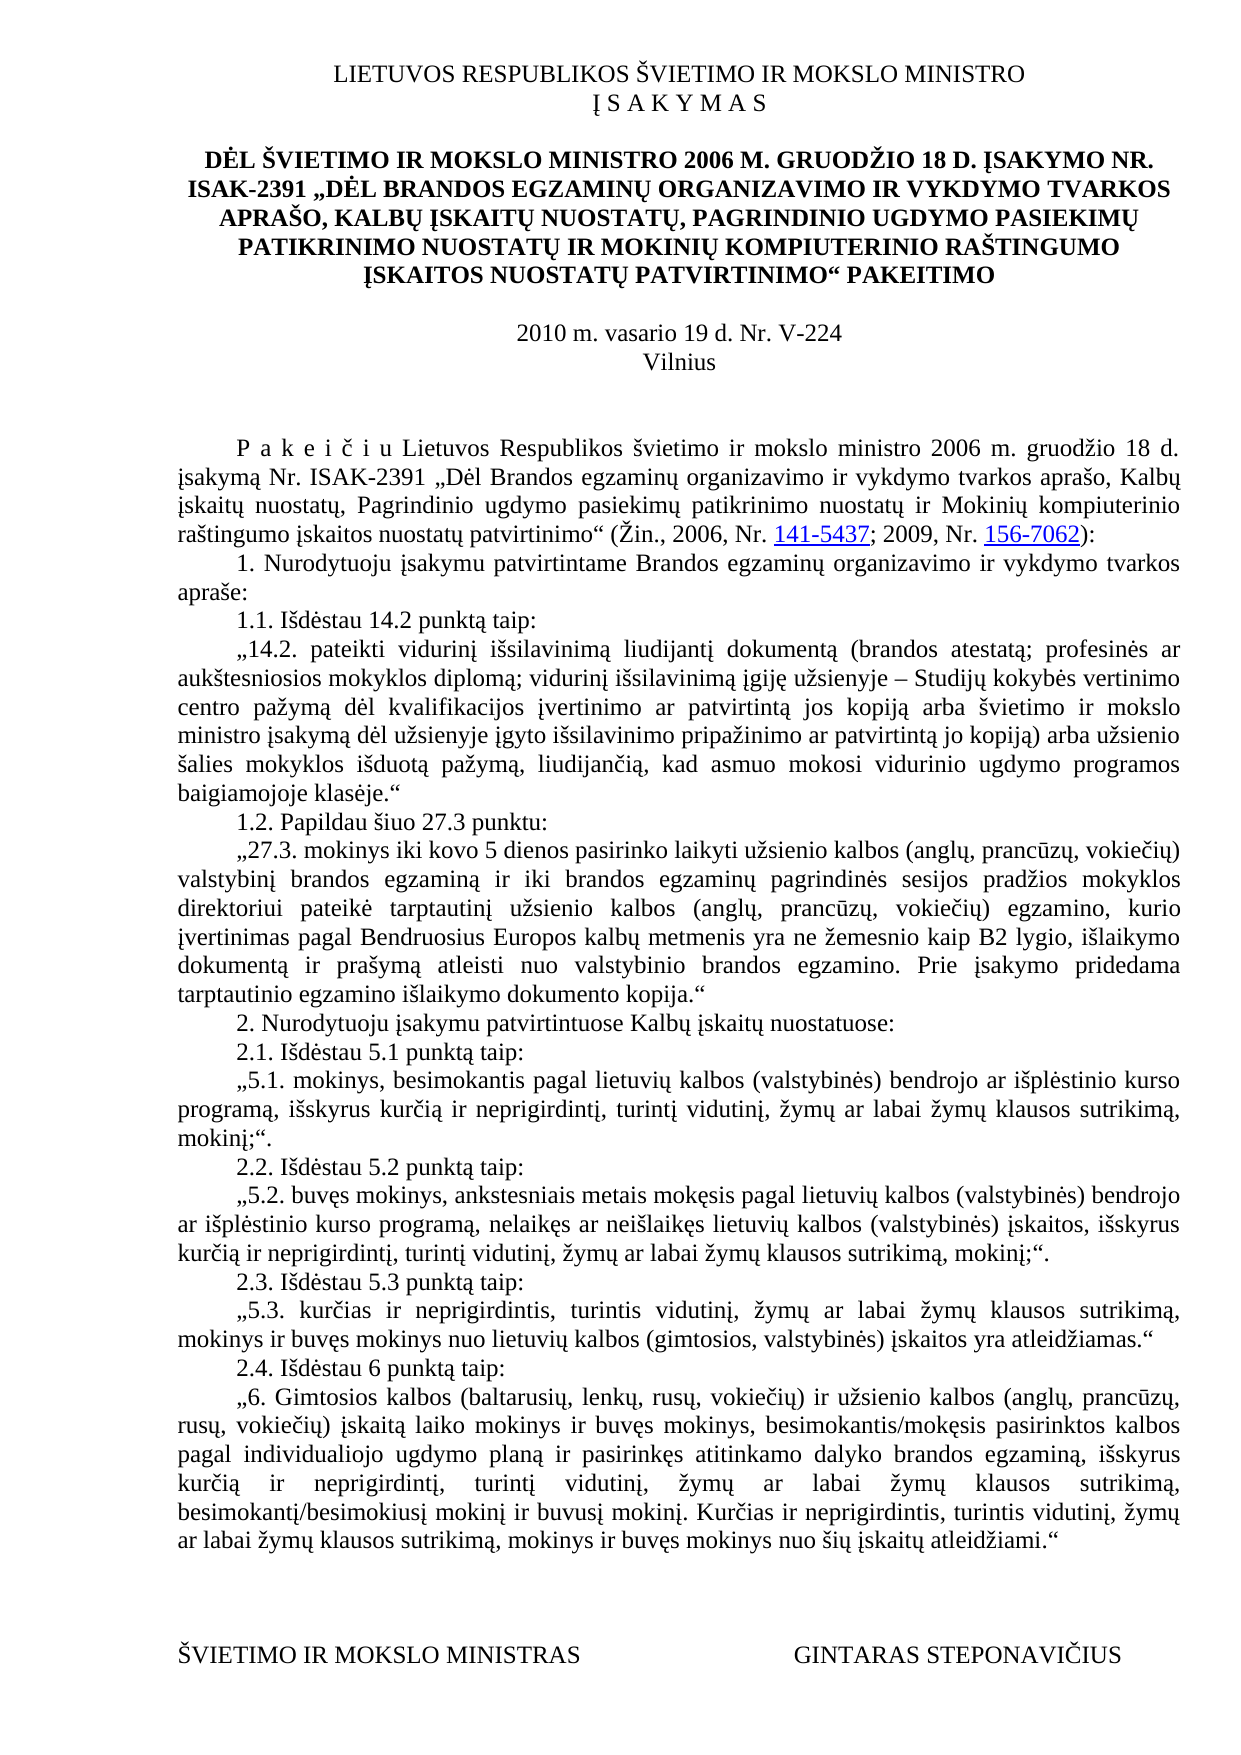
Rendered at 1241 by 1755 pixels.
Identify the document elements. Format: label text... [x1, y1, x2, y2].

text DĖL ŠVIETIMO IR MOKSLO MINISTRO 2006 M. GRUODŽIO 18 D. ĮSAKYMO Nr. ISAK-2391 „DĖL BRANDOS EGZAMINŲ ORGANIZAVIMO IR VYKDYMO TVARKOS APRAŠO, KALBŲ ĮSKAITŲ NUOSTATŲ, PAGRINDINIO UGDYMO PASIEKIMŲ PATIKRINIMO NUOSTATŲ IR MOKINIŲ KOMPIUTERINIO RAŠTINGUMO ĮSKAITOS NUOSTATŲ PATVIRTINIMO“ PAKEITIMO [177, 145, 1181, 289]
text 2010 m. vasario 19 d. Nr. V-224 [177, 318, 1181, 347]
text 2.1. Išdėstau 5.1 punktą taip: [177, 1037, 1181, 1065]
text „14.2. pateikti vidurinį išsilavinimą liudijantį dokumentą (brandos atestatą; profesinės ar aukštesniosios mokyklos diplomą; vidurinį išsilavinimą įgiję užsienyje – Studijų kokybės vertinimo centro pažymą dėl kvalifikacijos įvertinimo ar patvirtintą jos kopiją arba švietimo ir mokslo ministro įsakymą dėl užsienyje įgyto išsilavinimo pripažinimo ar patvirtintą jo kopiją) arba užsienio šalies mokyklos išduotą pažymą, liudijančią, kad asmuo mokosi vidurinio ugdymo programos baigiamojoje klasėje.“ [177, 634, 1181, 807]
text „5.2. buvęs mokinys, ankstesniais metais mokęsis pagal lietuvių kalbos (valstybinės) bendrojo ar išplėstinio kurso programą, nelaikęs ar neišlaikęs lietuvių kalbos (valstybinės) įskaitos, išskyrus kurčią ir neprigirdintį, turintį vidutinį, žymų ar labai žymų klausos sutrikimą, mokinį;“. [177, 1180, 1181, 1267]
text 1.1. Išdėstau 14.2 punktą taip: [177, 605, 1181, 634]
text Švietimo ir mokslo ministras Gintaras Steponavičius [177, 1640, 1181, 1669]
text „27.3. mokinys iki kovo 5 dienos pasirinko laikyti užsienio kalbos (anglų, prancūzų, vokiečių) valstybinį brandos egzaminą ir iki brandos egzaminų pagrindinės sesijos pradžios mokyklos direktoriui pateikė tarptautinį užsienio kalbos (anglų, prancūzų, vokiečių) egzamino, kurio įvertinimas pagal Bendruosius Europos kalbų metmenis yra ne žemesnio kaip B2 lygio, išlaikymo dokumentą ir prašymą atleisti nuo valstybinio brandos egzamino. Prie įsakymo pridedama tarptautinio egzamino išlaikymo dokumento kopija.“ [177, 835, 1181, 1008]
text Į S A K Y M A S [177, 88, 1181, 117]
text 2. Nurodytuoju įsakymu patvirtintuose Kalbų įskaitų nuostatuose: [177, 1008, 1181, 1037]
text 2.4. Išdėstau 6 punktą taip: [177, 1353, 1181, 1382]
text 1. Nurodytuoju įsakymu patvirtintame Brandos egzaminų organizavimo ir vykdymo tvarkos apraše: [177, 548, 1181, 605]
text LIETUVOS RESPUBLIKOS ŠVIETIMO IR MOKSLO MINISTRO [177, 59, 1181, 88]
text 1.2. Papildau šiuo 27.3 punktu: [177, 807, 1181, 835]
text Vilnius [177, 347, 1181, 375]
text 2.3. Išdėstau 5.3 punktą taip: [177, 1267, 1181, 1295]
text „5.1. mokinys, besimokantis pagal lietuvių kalbos (valstybinės) bendrojo ar išplėstinio kurso programą, išskyrus kurčią ir neprigirdintį, turintį vidutinį, žymų ar labai žymų klausos sutrikimą, mokinį;“. [177, 1065, 1181, 1152]
text P a k e i č i u Lietuvos Respublikos švietimo ir mokslo ministro 2006 m. gruodžio 18 d. įsakymą Nr. ISAK-2391 „Dėl Brandos egzaminų organizavimo ir vykdymo tvarkos aprašo, Kalbų įskaitų nuostatų, Pagrindinio ugdymo pasiekimų patikrinimo nuostatų ir Mokinių kompiuterinio raštingumo įskaitos nuostatų patvirtinimo“ (Žin., 2006, Nr. 141-5437; 2009, Nr. 156-7062): [177, 433, 1181, 548]
text „5.3. kurčias ir neprigirdintis, turintis vidutinį, žymų ar labai žymų klausos sutrikimą, mokinys ir buvęs mokinys nuo lietuvių kalbos (gimtosios, valstybinės) įskaitos yra atleidžiamas.“ [177, 1295, 1181, 1353]
text „6. Gimtosios kalbos (baltarusių, lenkų, rusų, vokiečių) ir užsienio kalbos (anglų, prancūzų, rusų, vokiečių) įskaitą laiko mokinys ir buvęs mokinys, besimokantis/mokęsis pasirinktos kalbos pagal individualiojo ugdymo planą ir pasirinkęs atitinkamo dalyko brandos egzaminą, išskyrus kurčią ir neprigirdintį, turintį vidutinį, žymų ar labai žymų klausos sutrikimą, besimokantį/besimokiusį mokinį ir buvusį mokinį. Kurčias ir neprigirdintis, turintis vidutinį, žymų ar labai žymų klausos sutrikimą, mokinys ir buvęs mokinys nuo šių įskaitų atleidžiami.“ [177, 1382, 1181, 1554]
text 2.2. Išdėstau 5.2 punktą taip: [177, 1152, 1181, 1180]
